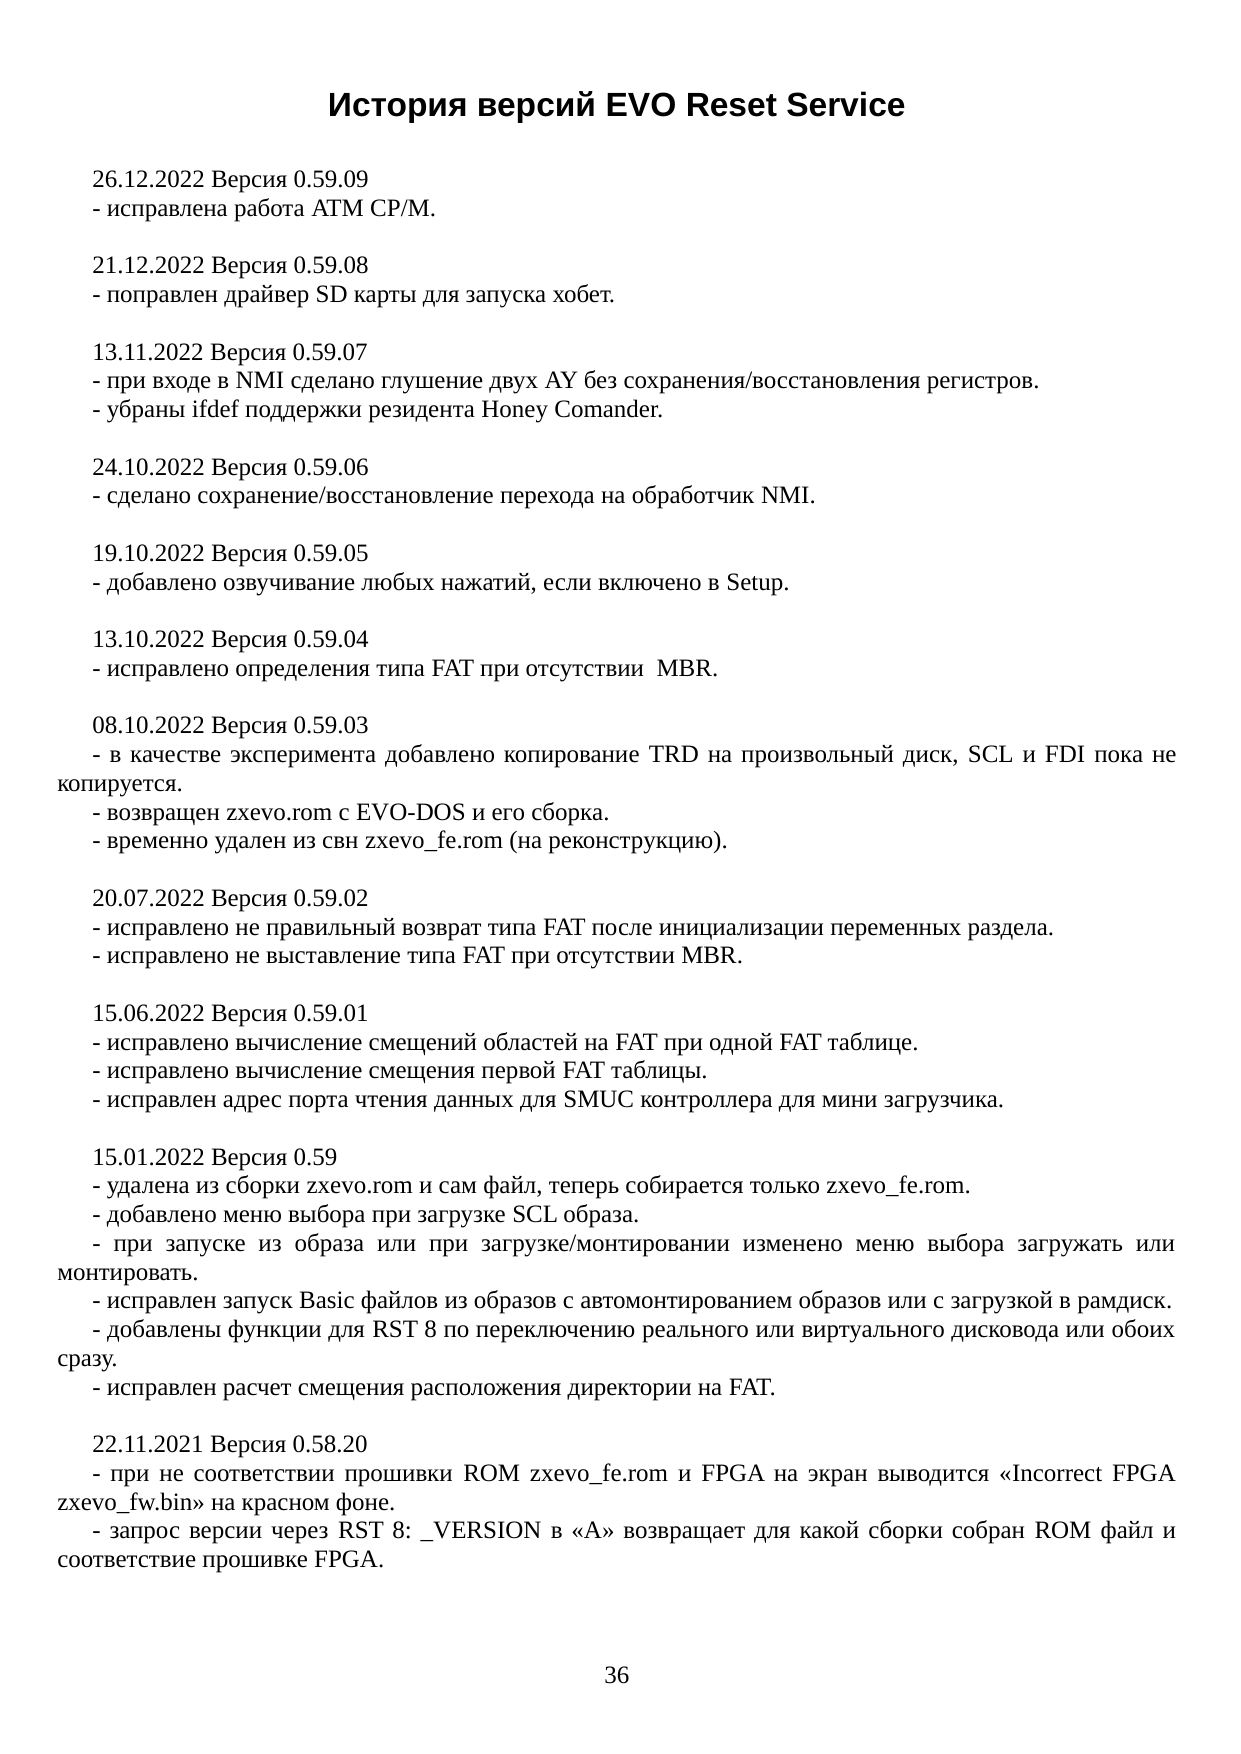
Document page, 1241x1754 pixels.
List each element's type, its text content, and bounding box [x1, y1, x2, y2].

text 26.12.2022 Версия 0.59.09 [57, 164, 1176, 193]
text - исправлено не выставление типа FAT при отсутствии MBR. [57, 941, 1176, 969]
text 22.11.2021 Версия 0.58.20 [57, 1429, 1176, 1458]
text - убраны ifdef поддержки резидента Honey Comander. [57, 394, 1176, 423]
text 15.06.2022 Версия 0.59.01 [57, 998, 1176, 1027]
text - добавлено меню выбора при загрузке SCL образа. [57, 1199, 1176, 1228]
text - при запуске из образа или при загрузке/монтировании изменено меню выбора загружать или монтировать. [57, 1228, 1176, 1286]
text - исправлен адрес порта чтения данных для SMUC контроллера для мини загрузчика. [57, 1084, 1176, 1113]
text 19.10.2022 Версия 0.59.05 [57, 538, 1176, 567]
text - исправлено определения типа FAT при отсутствии MBR. [57, 653, 1176, 682]
text - исправлена работа ATM CP/M. [57, 193, 1176, 222]
text - исправлено вычисление смещений областей на FAT при одной FAT таблице. [57, 1027, 1176, 1056]
text 20.07.2022 Версия 0.59.02 [57, 883, 1176, 912]
text 24.10.2022 Версия 0.59.06 [57, 452, 1176, 481]
text - временно удален из свн zxevo_fe.rom (на реконструкцию). [57, 826, 1176, 854]
text - исправлен расчет смещения расположения директории на FAT. [57, 1372, 1176, 1401]
text - при входе в NMI сделано глушение двух AY без сохранения/восстановления регистров. [57, 366, 1176, 394]
text - исправлено не правильный возврат типа FAT после инициализации переменных раздела. [57, 912, 1176, 941]
subtitle История версий EVO Reset Service [57, 84, 1176, 123]
text - исправлено вычисление смещения первой FAT таблицы. [57, 1056, 1176, 1084]
text 13.11.2022 Версия 0.59.07 [57, 337, 1176, 366]
text - добавлены функции для RST 8 по переключению реального или виртуального дисковода или обоих сразу. [57, 1314, 1176, 1372]
text 13.10.2022 Версия 0.59.04 [57, 624, 1176, 653]
text - добавлено озвучивание любых нажатий, если включено в Setup. [57, 567, 1176, 596]
text 21.12.2022 Версия 0.59.08 [57, 251, 1176, 279]
text - поправлен драйвер SD карты для запуска хобет. [57, 279, 1176, 308]
text - в качестве эксперимента добавлено копирование TRD на произвольный диск, SCL и FDI пока не копируется. [57, 739, 1176, 797]
text 15.01.2022 Версия 0.59 [57, 1142, 1176, 1171]
text - исправлен запуск Basic файлов из образов с автомонтированием образов или с загрузкой в рамдиск. [57, 1286, 1176, 1314]
text - сделано сохранение/восстановление перехода на обработчик NMI. [57, 481, 1176, 509]
text 08.10.2022 Версия 0.59.03 [57, 711, 1176, 739]
text - при не соответствии прошивки ROM zxevo_fe.rom и FPGA на экран выводится «Incorrect FPGA zxevo_fw.bin» на красном фоне. [57, 1458, 1176, 1516]
text - запрос версии через RST 8: _VERSION в «A» возвращает для какой сборки собран ROM файл и соответствие прошивке FPGA. [57, 1516, 1176, 1573]
text - возвращен zxevo.rom c EVO-DOS и его сборка. [57, 797, 1176, 826]
text - удалена из сборки zxevo.rom и сам файл, теперь собирается только zxevo_fe.rom. [57, 1171, 1176, 1199]
